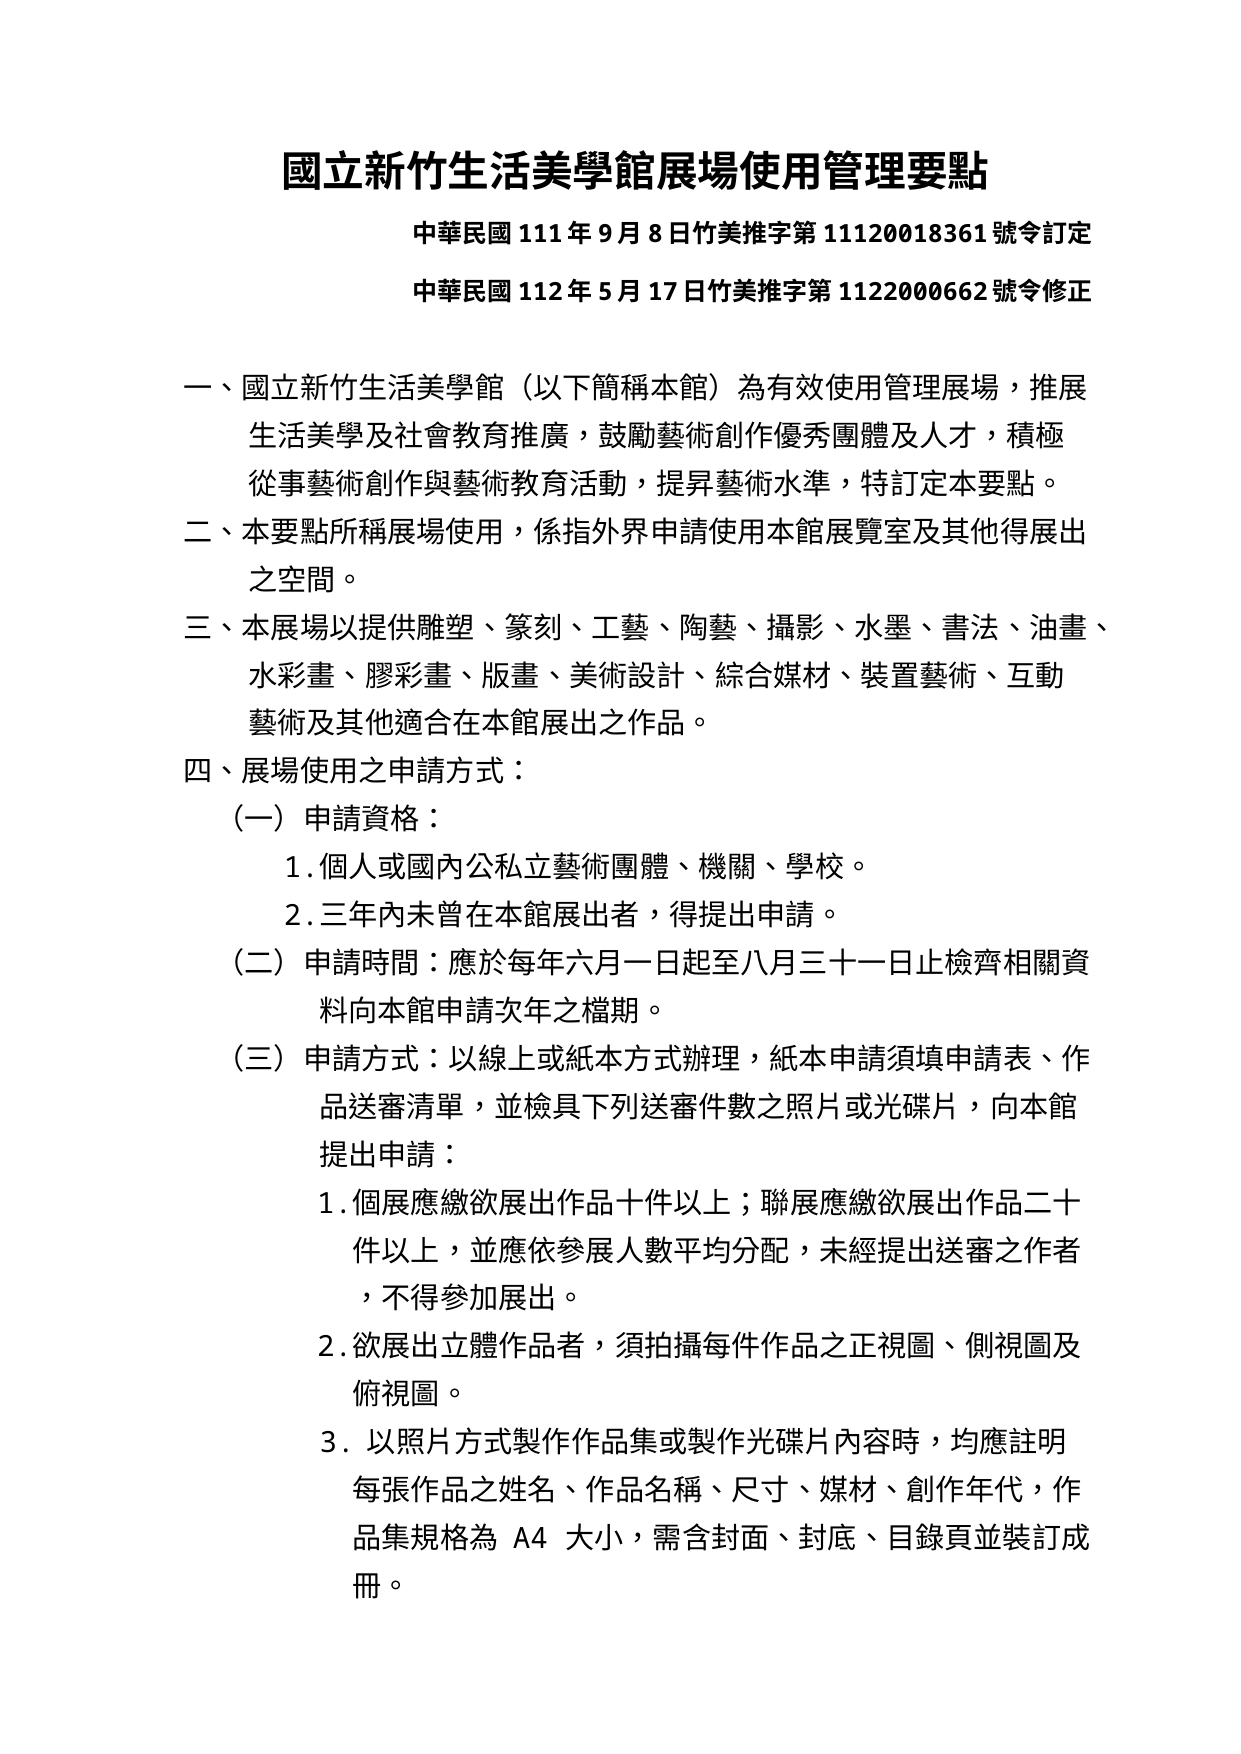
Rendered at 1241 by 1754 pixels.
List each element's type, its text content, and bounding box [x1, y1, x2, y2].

list 申請資格： [201, 791, 1093, 839]
text 二、本要點所稱展場使用，係指外界申請使用本館展覽室及其他得展出之空間。 [183, 504, 1093, 600]
text 一、國立新竹生活美學館（以下簡稱本館）為有效使用管理展場，推展生活美學及社會教育推廣，鼓勵藝術創作優秀團體及人才，積極從事藝術創作與藝術教育活動，提昇藝術水準，特訂定本要點。 [183, 360, 1093, 504]
list 個人或國內公私立藝術團體、機關、學校。 [283, 839, 1093, 887]
text 中華民國111年9月8日竹美推字第11120018361號令訂定 [177, 196, 1093, 254]
text 國立新竹生活美學館展場使用管理要點 [177, 148, 1093, 196]
text 中華民國112年5月17日竹美推字第1122000662號令修正 [177, 254, 1093, 312]
list 欲展出立體作品者，須拍攝每件作品之正視圖、側視圖及俯視圖。 [317, 1318, 1093, 1414]
text 四、展場使用之申請方式： [183, 743, 1093, 791]
text 三、本展場以提供雕塑、篆刻、工藝、陶藝、攝影、水墨、書法、油畫、水彩畫、膠彩畫、版畫、美術設計、綜合媒材、裝置藝術、互動藝術及其他適合在本館展出之作品。 [183, 600, 1093, 743]
list 以照片方式製作作品集或製作光碟片內容時，均應註明每張作品之姓名、作品名稱、尺寸、媒材、創作年代，作品集規格為 A4 大小，需含封面、封底、目錄頁並裝訂成冊。 [319, 1414, 1093, 1606]
list 申請方式：以線上或紙本方式辦理，紙本申請須填申請表、作品送審清單，並檢具下列送審件數之照片或光碟片，向本館提出申請： [201, 1031, 1093, 1175]
list 個展應繳欲展出作品十件以上；聯展應繳欲展出作品二十件以上，並應依參展人數平均分配，未經提出送審之作者，不得參加展出。 [317, 1175, 1093, 1318]
list 三年內未曾在本館展出者，得提出申請。 [283, 887, 1093, 935]
list 申請時間：應於每年六月一日起至八月三十一日止檢齊相關資料向本館申請次年之檔期。 [201, 935, 1093, 1031]
